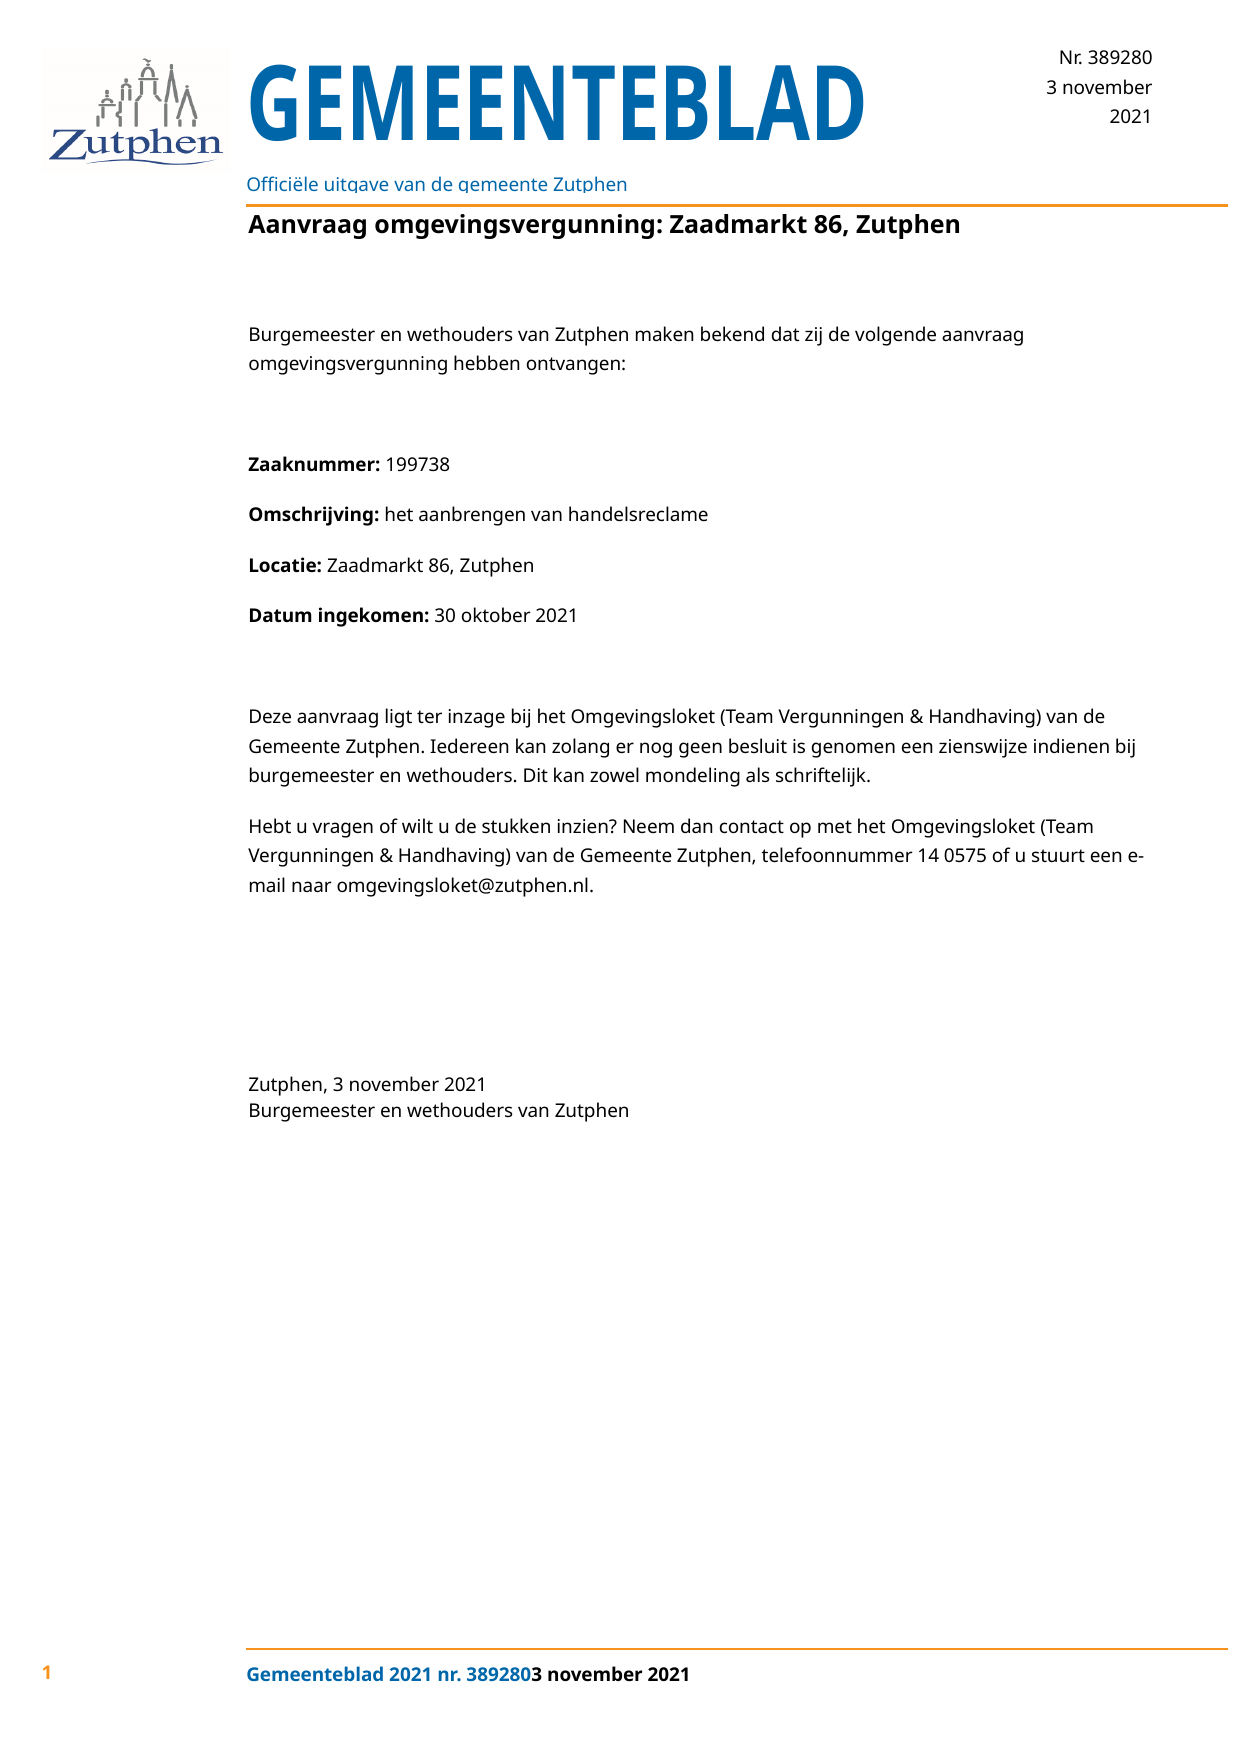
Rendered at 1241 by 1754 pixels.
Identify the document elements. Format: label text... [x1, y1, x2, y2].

text Deze aanvraag ligt ter inzage bij het Omgevingsloket (Team Vergunningen & Handhaving) van de Gemeente Zutphen. Iedereen kan zolang er nog geen besluit is genomen een zienswijze indienen bij burgemeester en wethouders. Dit kan zowel mondeling als schriftelijk. [248, 703, 1152, 788]
text Datum ingekomen: 30 oktober 2021 [248, 602, 1152, 628]
text Zaaknummer: 199738 [248, 451, 1152, 477]
text Hebt u vragen of wilt u de stukken inzien? Neem dan contact op met het Omgevingsloket (Team Vergunningen & Handhaving) van de Gemeente Zutphen, telefoonnummer 14 0575 of u stuurt een e-mail naar omgevingsloket@zutphen.nl. [248, 813, 1152, 898]
text Omschrijving: het aanbrengen van handelsreclame [248, 502, 1152, 527]
picture [41, 47, 231, 172]
text Aanvraag omgevingsvergunning: Zaadmarkt 86, Zutphen [248, 207, 1152, 241]
text Burgemeester en wethouders van Zutphen maken bekend dat zij de volgende aanvraag omgevingsvergunning hebben ontvangen: [248, 321, 1152, 376]
text Burgemeester en wethouders van Zutphen [248, 1097, 1152, 1122]
text Locatie: Zaadmarkt 86, Zutphen [248, 552, 1152, 578]
text Zutphen, 3 november 2021 [248, 1071, 1152, 1097]
